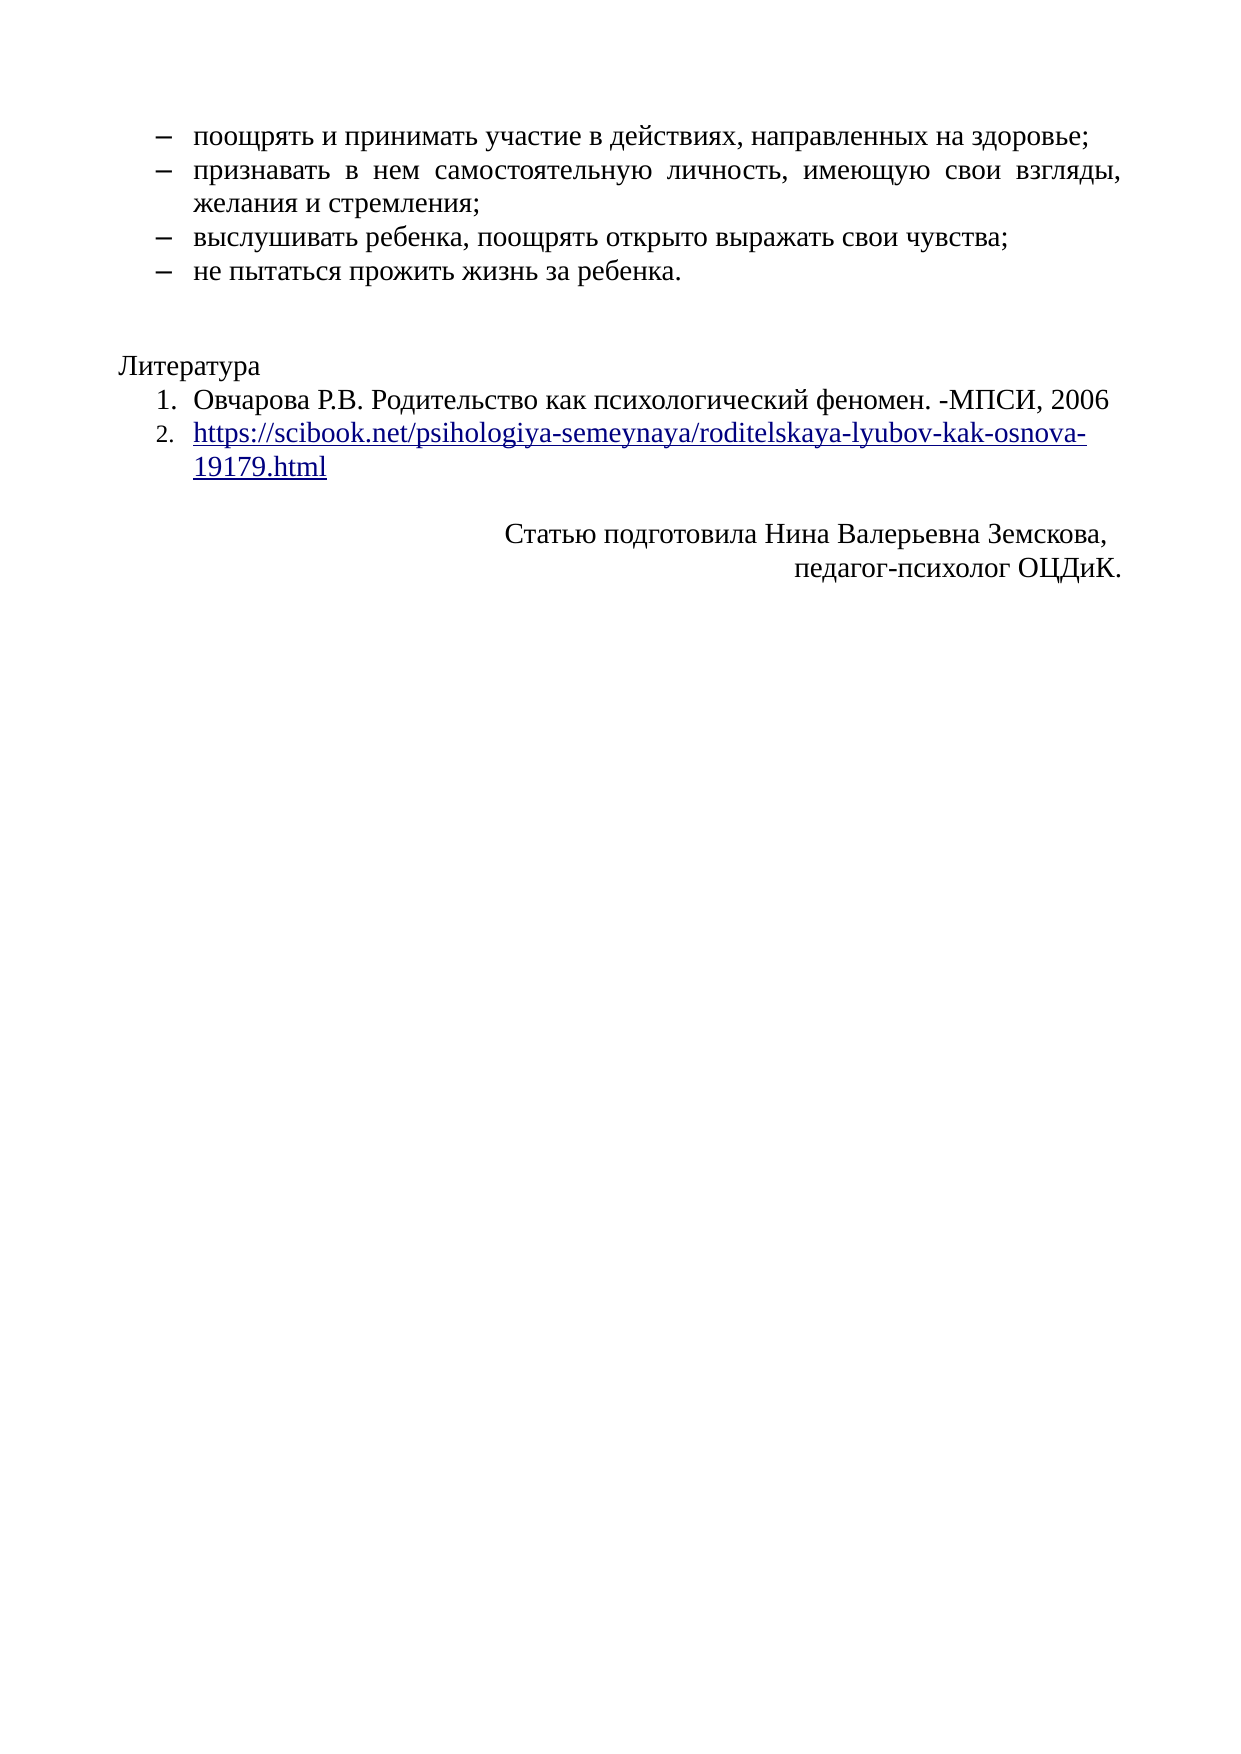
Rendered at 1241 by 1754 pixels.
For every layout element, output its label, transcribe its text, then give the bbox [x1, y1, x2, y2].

text Статью подготовила Нина Валерьевна Земскова, [118, 516, 1122, 550]
text педагог-психолог ОЦДиК. [118, 550, 1122, 583]
list не пытаться прожить жизнь за ребенка. [156, 253, 1122, 286]
list признавать в нем самостоятельную личность, имеющую свои взгляды, желания и стремления; [156, 152, 1122, 219]
list Овчарова Р.В. Родительство как психологический феномен. -МПСИ, 2006 [156, 382, 1122, 416]
list выслушивать ребенка, поощрять открыто выражать свои чувства; [156, 219, 1122, 253]
list поощрять и принимать участие в действиях, направленных на здоровье; [156, 118, 1122, 152]
list https://scibook.net/psihologiya-semeynaya/roditelskaya-lyubov-kak-osnova-19179.html [156, 416, 1122, 483]
text Литература [118, 348, 1122, 382]
